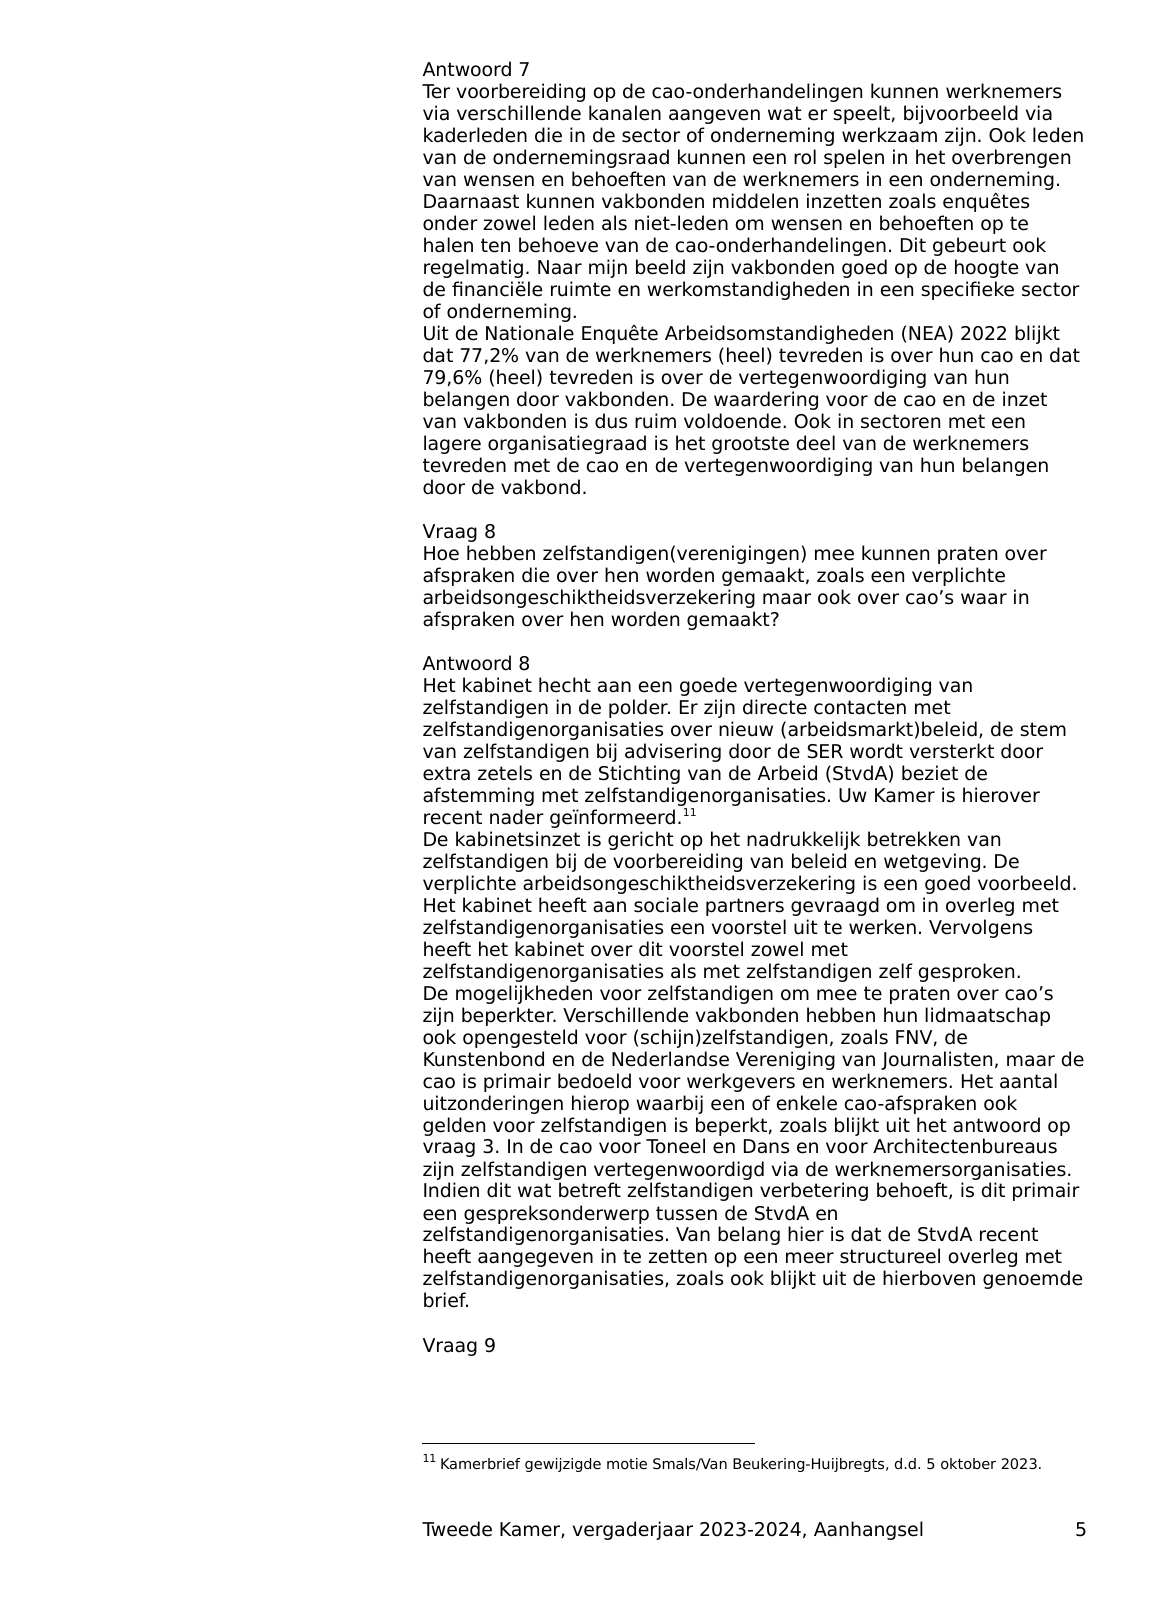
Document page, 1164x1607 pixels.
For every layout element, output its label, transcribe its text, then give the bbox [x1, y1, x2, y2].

text Het kabinet hecht aan een goede vertegenwoordiging van zelfstandigen in de polder. Er zijn directe contacten met zelfstandigenorganisaties over nieuw (arbeidsmarkt)beleid, de stem van zelfstandigen bij advisering door de SER wordt versterkt door extra zetels en de Stichting van de Arbeid (StvdA) beziet de afstemming met zelfstandigenorganisaties. Uw Kamer is hierover recent nader geïnformeerd. [422, 675, 1087, 829]
text Antwoord 8 [422, 653, 1087, 675]
text Hoe hebben zelfstandigen(verenigingen) mee kunnen praten over afspraken die over hen worden gemaakt, zoals een verplichte arbeidsongeschiktheidsverzekering maar ook over cao’s waar in afspraken over hen worden gemaakt? [422, 543, 1087, 631]
text Vraag 9 [422, 1334, 1087, 1356]
text De mogelijkheden voor zelfstandigen om mee te praten over cao’s zijn beperkter. Verschillende vakbonden hebben hun lidmaatschap ook opengesteld voor (schijn)zelfstandigen, zoals FNV, de Kunstenbond en de Nederlandse Vereniging van Journalisten, maar de cao is primair bedoeld voor werkgevers en werknemers. Het aantal uitzonderingen hierop waarbij een of enkele cao-afspraken ook gelden voor zelfstandigen is beperkt, zoals blijkt uit het antwoord op vraag 3. In de cao voor Toneel en Dans en voor Architectenbureaus zijn zelfstandigen vertegenwoordigd via de werknemersorganisaties. [422, 983, 1087, 1180]
text Vraag 8 [422, 521, 1087, 543]
text Indien dit wat betreft zelfstandigen verbetering behoeft, is dit primair een gespreksonderwerp tussen de StvdA en zelfstandigenorganisaties. Van belang hier is dat de StvdA recent heeft aangegeven in te zetten op een meer structureel overleg met zelfstandigenorganisaties, zoals ook blijkt uit de hierboven genoemde brief. [422, 1180, 1087, 1312]
text De kabinetsinzet is gericht op het nadrukkelijk betrekken van zelfstandigen bij de voorbereiding van beleid en wetgeving. De verplichte arbeidsongeschiktheidsverzekering is een goed voorbeeld. Het kabinet heeft aan sociale partners gevraagd om in overleg met zelfstandigenorganisaties een voorstel uit te werken. Vervolgens heeft het kabinet over dit voorstel zowel met zelfstandigenorganisaties als met zelfstandigen zelf gesproken. [422, 829, 1087, 983]
text Kamerbrief gewijzigde motie Smals/Van Beukering-Huijbregts, d.d. 5 oktober 2023. [422, 1452, 1087, 1474]
text Ter voorbereiding op de cao-onderhandelingen kunnen werknemers via verschillende kanalen aangeven wat er speelt, bijvoorbeeld via kaderleden die in de sector of onderneming werkzaam zijn. Ook leden van de ondernemingsraad kunnen een rol spelen in het overbrengen van wensen en behoeften van de werknemers in een onderneming. Daarnaast kunnen vakbonden middelen inzetten zoals enquêtes onder zowel leden als niet-leden om wensen en behoeften op te halen ten behoeve van de cao-onderhandelingen. Dit gebeurt ook regelmatig. Naar mijn beeld zijn vakbonden goed op de hoogte van de financiële ruimte en werkomstandigheden in een specifieke sector of onderneming. [422, 81, 1087, 323]
text Antwoord 7 [422, 59, 1087, 81]
text Uit de Nationale Enquête Arbeidsomstandigheden (NEA) 2022 blijkt dat 77,2% van de werknemers (heel) tevreden is over hun cao en dat 79,6% (heel) tevreden is over de vertegenwoordiging van hun belangen door vakbonden. De waardering voor de cao en de inzet van vakbonden is dus ruim voldoende. Ook in sectoren met een lagere organisatiegraad is het grootste deel van de werknemers tevreden met de cao en de vertegenwoordiging van hun belangen door de vakbond. [422, 323, 1087, 499]
